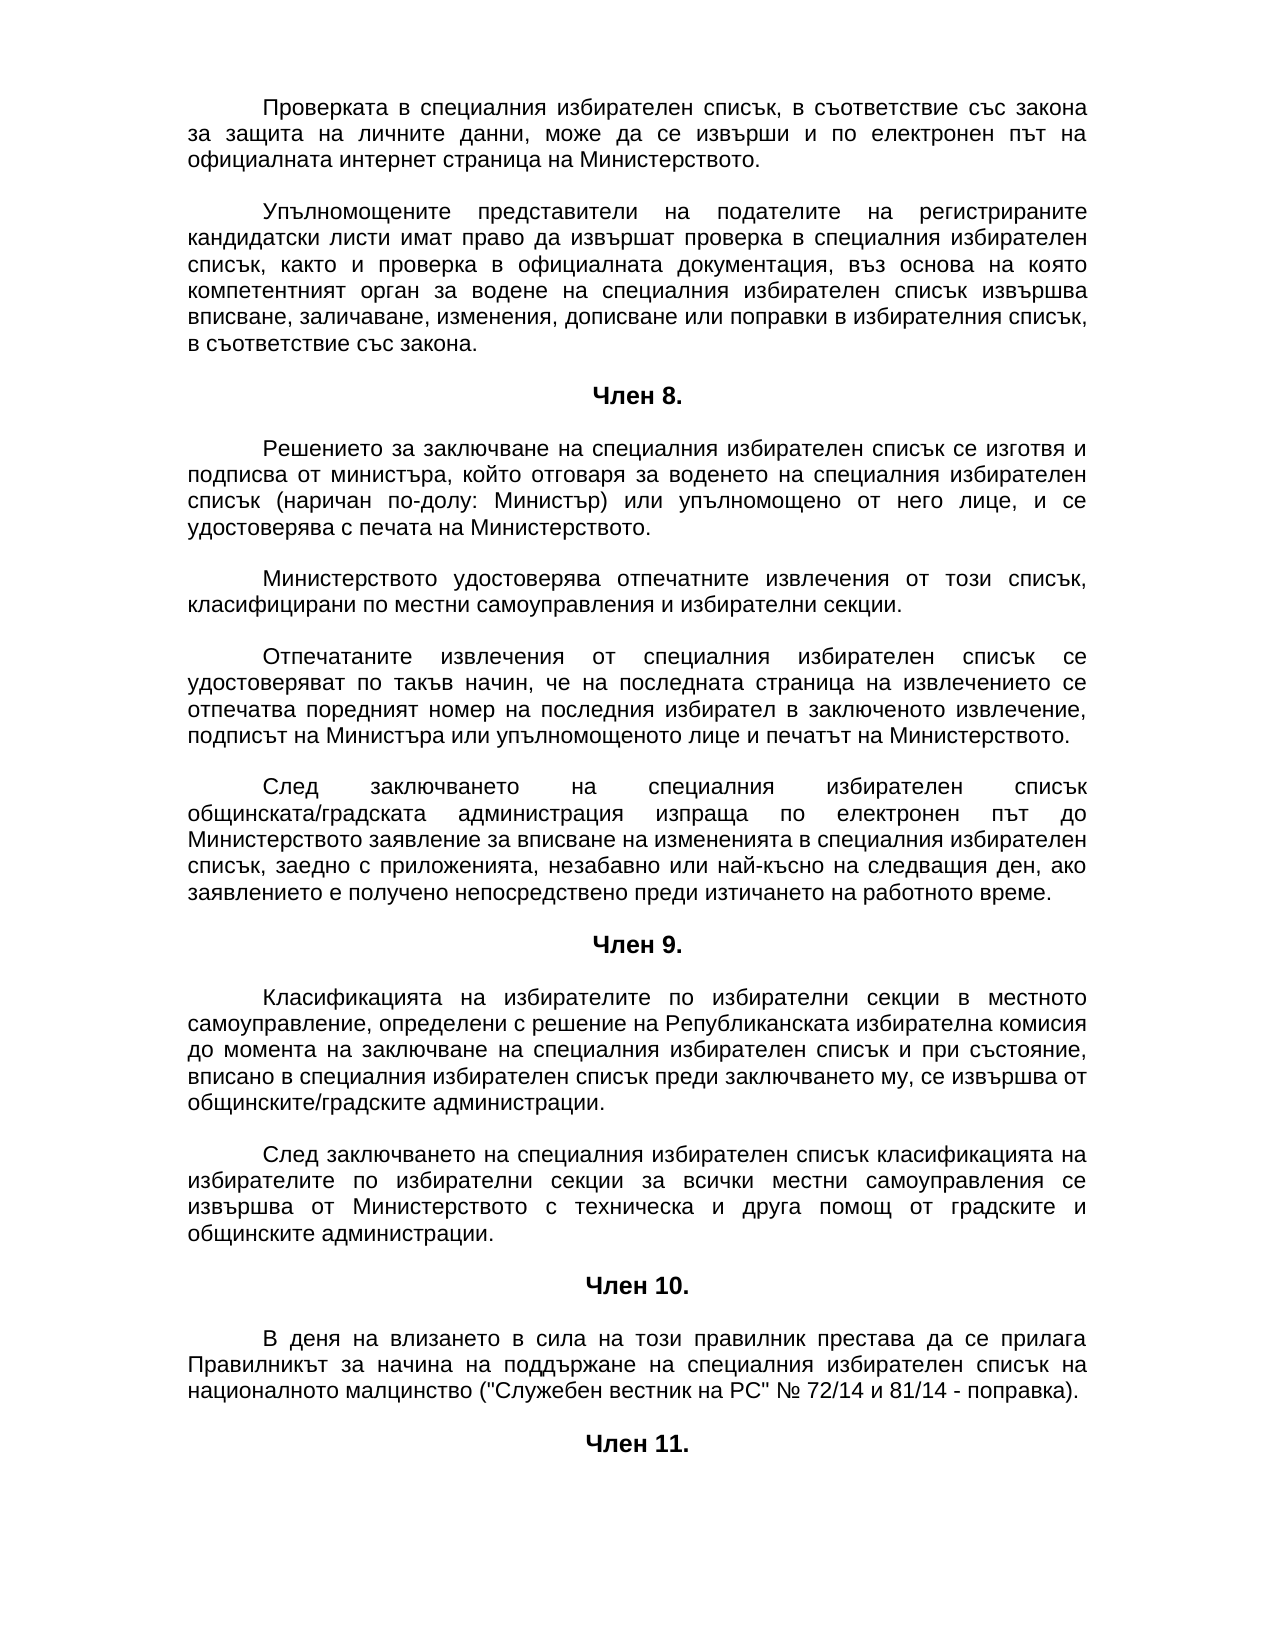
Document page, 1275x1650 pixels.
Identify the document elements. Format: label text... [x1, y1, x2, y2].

text Упълномощените представители на подателите на регистрираните кандидатски листи имат право да извършат проверка в специалния избирателен списък, както и проверка в официалната документация, въз основа на която компетентният орган за водене на специалния избирателен списък извършва вписване, заличаване, изменения, дописване или поправки в избирателния списък, в съответствие със закона. [187, 198, 1087, 356]
text Решението за заключване на специалния избирателен списък се изготвя и подписва от министъра, който отговаря за воденето на специалния избирателен списък (наричан по-долу: Министър) или упълномощено от него лице, и се удостоверява с печата на Министерството. [187, 435, 1087, 540]
text Отпечатаните извлечения от специалния избирателен списък се удостоверяват по такъв начин, че на последната страница на извлечението се отпечатва поредният номер на последния избирател в заключеното извлечение, подписът на Министъра или упълномощеното лице и печатът на Министерството. [187, 643, 1087, 748]
text Министерството удостоверява отпечатните извлечения от този списък, класифицирани по местни самоуправления и избирателни секции. [187, 565, 1087, 618]
text Член 9. [187, 930, 1087, 959]
text Член 8. [187, 381, 1087, 410]
text Член 10. [187, 1271, 1087, 1300]
text Проверката в специалния избирателен списък, в съответствие със закона за защита на личните данни, може да се извърши и по електронен път на официалната интернет страница на Министерството. [187, 94, 1087, 173]
text В деня на влизането в сила на този правилник престава да се прилага Правилникът за начина на поддържане на специалния избирателен списък на националното малцинство ("Служебен вестник на РС" № 72/14 и 81/14 - поправка). [187, 1325, 1087, 1404]
text Класификацията на избирателите по избирателни секции в местното самоуправление, определени с решение на Републиканската избирателна комисия до момента на заключване на специалния избирателен списък и при състояние, вписано в специалния избирателен списък преди заключването му, се извършва от общинските/градските администрации. [187, 984, 1087, 1116]
text След заключването на специалния избирателен списък класификацията на избирателите по избирателни секции за всички местни самоуправления се извършва от Министерството с техническа и друга помощ от градските и общинските администрации. [187, 1141, 1087, 1246]
text Член 11. [187, 1429, 1087, 1457]
text След заключването на специалния избирателен списък общинската/градската администрация изпраща по електронен път до Министерството заявление за вписване на измененията в специалния избирателен списък, заедно с приложенията, незабавно или най-късно на следващия ден, ако заявлението е получено непосредствено преди изтичането на работното време. [187, 773, 1087, 905]
